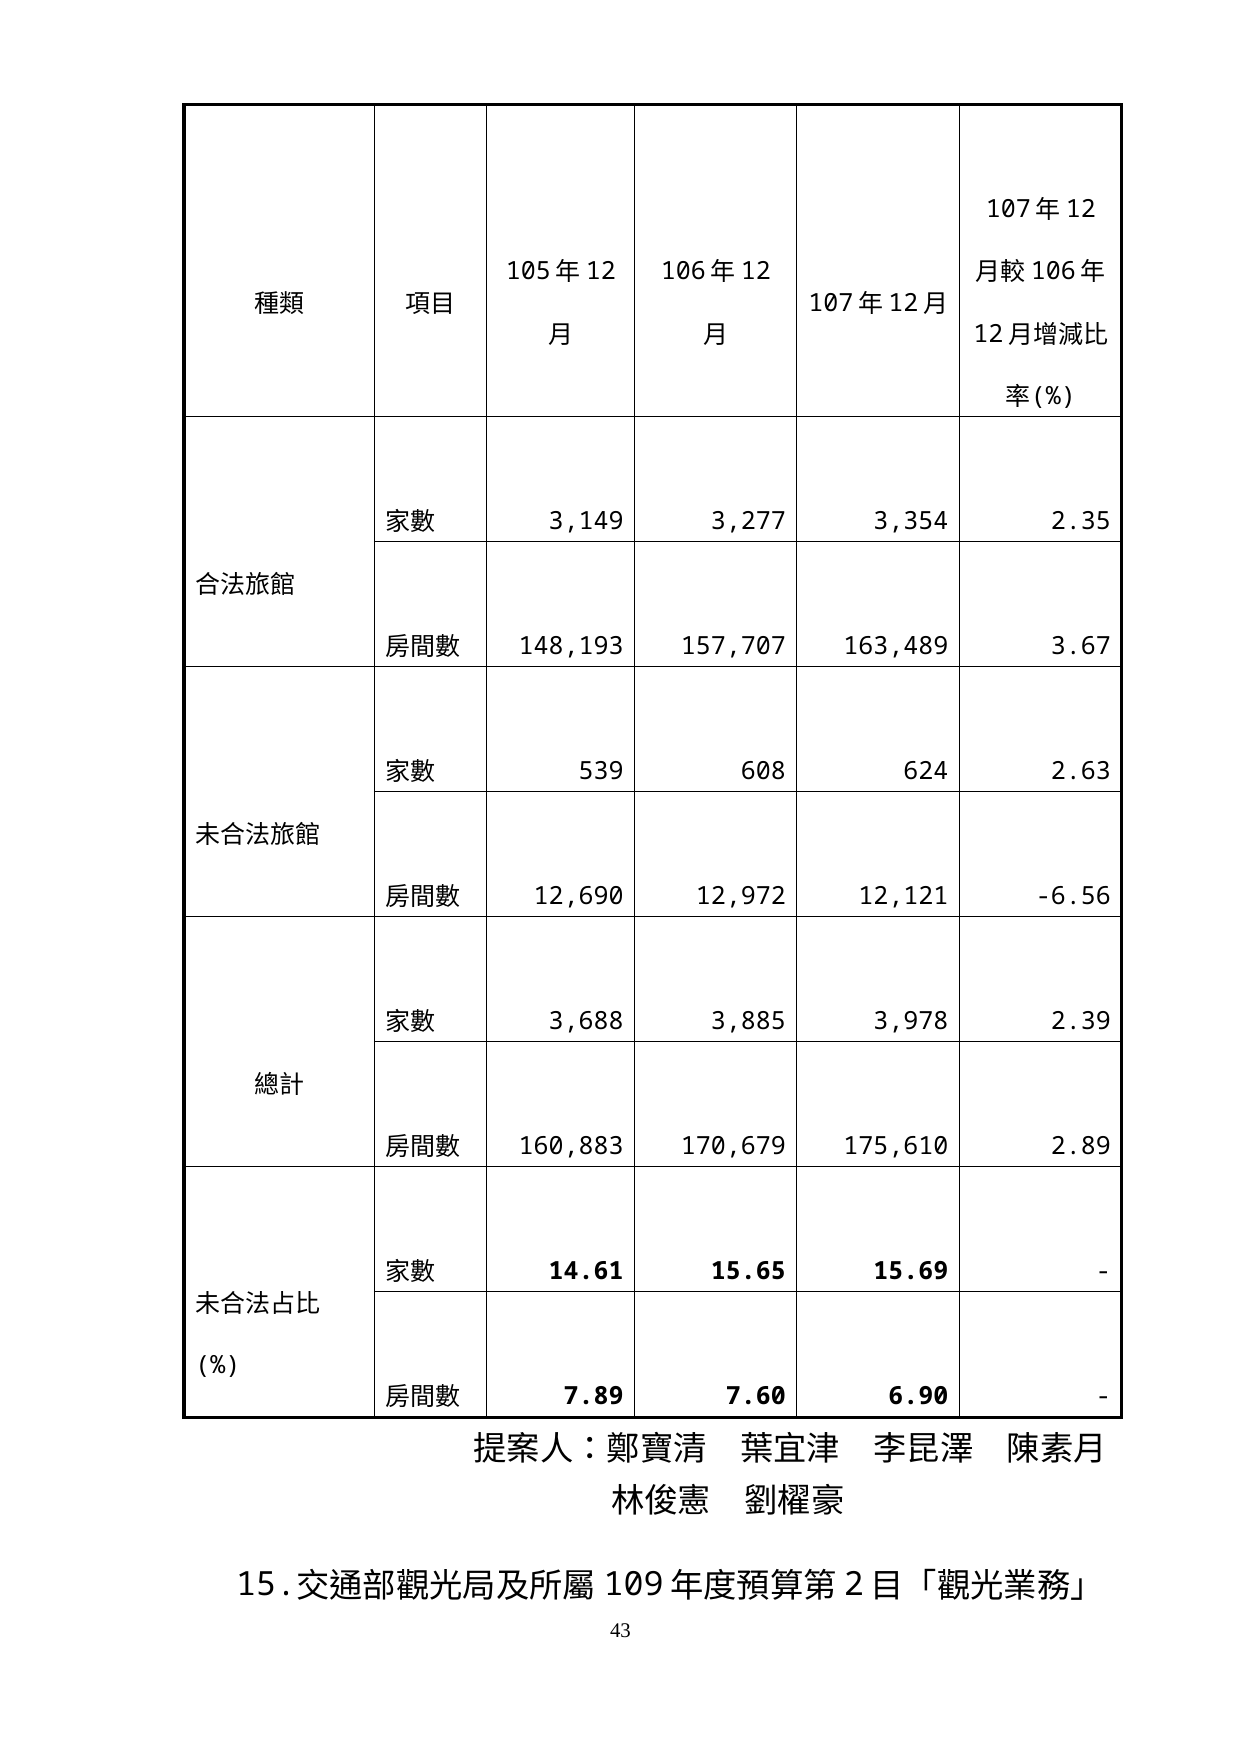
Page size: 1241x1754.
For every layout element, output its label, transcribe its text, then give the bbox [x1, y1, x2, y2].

table_header 107年12月 [797, 106, 959, 416]
table_cell 14.61 [487, 1167, 634, 1291]
table_cell 3,149 [487, 417, 634, 541]
table_header 種類 [186, 106, 374, 416]
table_cell 2.89 [960, 1042, 1120, 1166]
table_cell - [960, 1292, 1120, 1416]
table_cell 3,885 [635, 917, 796, 1041]
table_cell 總計 [186, 917, 374, 1166]
table_cell 2.63 [960, 667, 1120, 791]
table_cell 12,690 [487, 792, 634, 916]
table_cell 3,277 [635, 417, 796, 541]
table_cell 家數 [375, 667, 486, 791]
table_cell 12,972 [635, 792, 796, 916]
table_cell 163,489 [797, 542, 959, 666]
table_cell 未合法占比(%) [186, 1167, 374, 1416]
text 15.交通部觀光局及所屬109年度預算第2目「觀光業務」 [236, 1541, 1104, 1603]
table_header 107年12月較106年12月增減比率(%) [960, 106, 1120, 416]
table_cell 7.60 [635, 1292, 796, 1416]
table_cell 3.67 [960, 542, 1120, 666]
table_header 106年12月 [635, 106, 796, 416]
table_cell 15.69 [797, 1167, 959, 1291]
table_cell 175,610 [797, 1042, 959, 1166]
table_cell 170,679 [635, 1042, 796, 1166]
table_cell 7.89 [487, 1292, 634, 1416]
table_header 項目 [375, 106, 486, 416]
table_cell 家數 [375, 917, 486, 1041]
table_cell 608 [635, 667, 796, 791]
table_cell 3,688 [487, 917, 634, 1041]
table_cell 539 [487, 667, 634, 791]
table_cell 房間數 [375, 1292, 486, 1416]
table_cell 12,121 [797, 792, 959, 916]
table_cell 3,978 [797, 917, 959, 1041]
table_cell 未合法旅館 [186, 667, 374, 916]
table_cell 2.39 [960, 917, 1120, 1041]
table_cell 160,883 [487, 1042, 634, 1166]
table_cell 合法旅館 [186, 417, 374, 666]
text 提案人：鄭寶清 葉宜津 李昆澤 陳素月 林俊憲 劉櫂豪 [473, 1419, 1117, 1523]
table_cell 624 [797, 667, 959, 791]
table_header 105年12月 [487, 106, 634, 416]
table_cell 房間數 [375, 792, 486, 916]
table_cell 家數 [375, 1167, 486, 1291]
table_cell 148,193 [487, 542, 634, 666]
table_cell 6.90 [797, 1292, 959, 1416]
table_cell 157,707 [635, 542, 796, 666]
table_cell 家數 [375, 417, 486, 541]
table_cell -6.56 [960, 792, 1120, 916]
table_cell 3,354 [797, 417, 959, 541]
table_cell 2.35 [960, 417, 1120, 541]
table_cell 房間數 [375, 542, 486, 666]
table_cell 房間數 [375, 1042, 486, 1166]
table_cell 15.65 [635, 1167, 796, 1291]
table_cell - [960, 1167, 1120, 1291]
